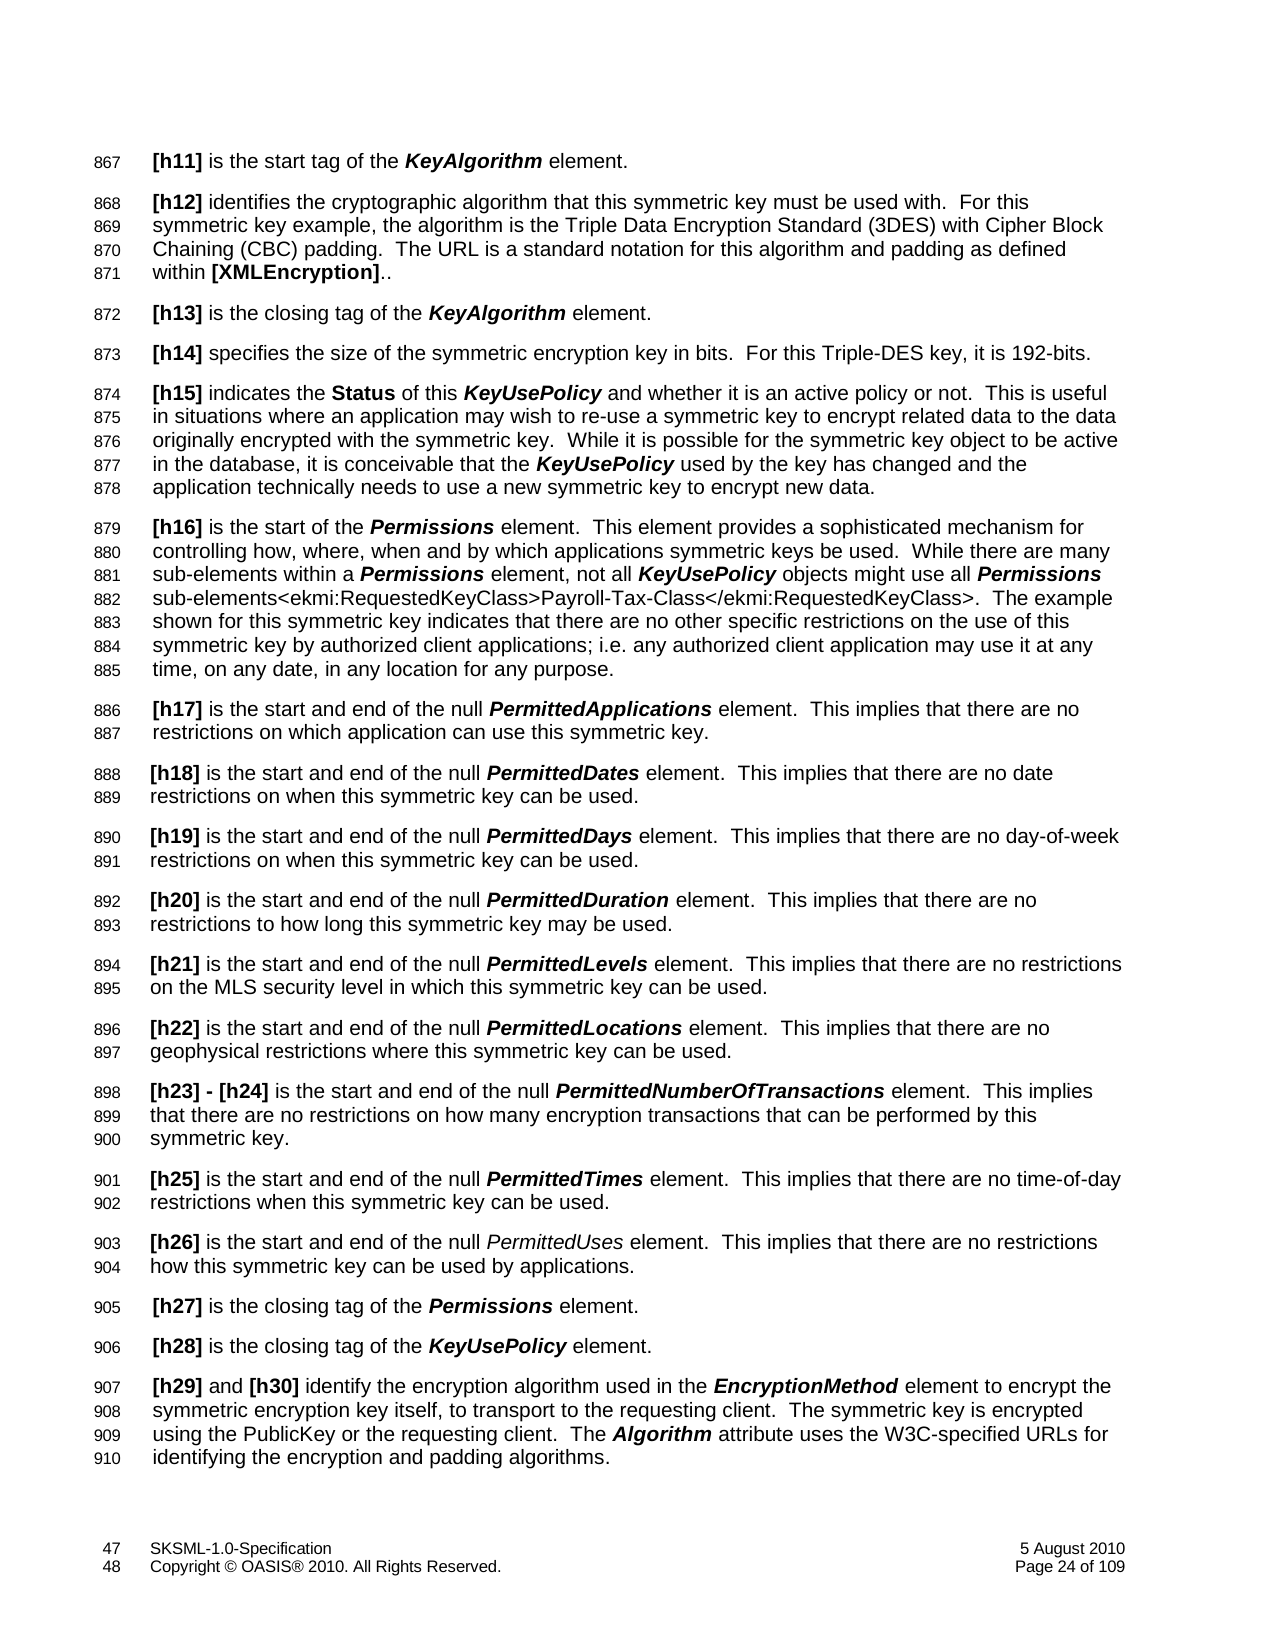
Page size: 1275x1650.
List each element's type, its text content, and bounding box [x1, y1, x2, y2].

text [h12] identifies the cryptographic algorithm that this symmetric key must be used with. For this symmetric key example, the algorithm is the Triple Data Encryption Standard (3DES) with Cipher Block Chaining (CBC) padding. The URL is a standard notation for this algorithm and padding as defined within [XMLEncryption].. [152, 190, 1125, 284]
text [h27] is the closing tag of the Permissions element. [152, 1294, 1125, 1318]
text [h19] is the start and end of the null PermittedDays element. This implies that there are no day-of-week restrictions on when this symmetric key can be used. [150, 825, 1125, 872]
text [h17] is the start and end of the null PermittedApplications element. This implies that there are no restrictions on which application can use this symmetric key. [152, 697, 1125, 744]
text [h15] indicates the Status of this KeyUsePolicy and whether it is an active policy or not. This is useful in situations where an application may wish to re-use a symmetric key to encrypt related data to the data originally encrypted with the symmetric key. While it is possible for the symmetric key object to be active in the database, it is conceivable that the KeyUsePolicy used by the key has changed and the application technically needs to use a new symmetric key to encrypt new data. [152, 381, 1125, 499]
text [h28] is the closing tag of the KeyUsePolicy element. [152, 1335, 1125, 1358]
text [h22] is the start and end of the null PermittedLocations element. This implies that there are no geophysical restrictions where this symmetric key can be used. [150, 1016, 1125, 1063]
text [h26] is the start and end of the null PermittedUses element. This implies that there are no restrictions how this symmetric key can be used by applications. [150, 1231, 1125, 1278]
text [h25] is the start and end of the null PermittedTimes element. This implies that there are no time-of-day restrictions when this symmetric key can be used. [150, 1167, 1125, 1214]
text [h21] is the start and end of the null PermittedLevels element. This implies that there are no restrictions on the MLS security level in which this symmetric key can be used. [150, 952, 1125, 999]
text [h11] is the start tag of the KeyAlgorithm element. [152, 150, 1125, 173]
text [h18] is the start and end of the null PermittedDates element. This implies that there are no date restrictions on when this symmetric key can be used. [150, 761, 1125, 808]
text [h16] is the start of the Permissions element. This element provides a sophisticated mechanism for controlling how, where, when and by which applications symmetric keys be used. While there are many sub-elements within a Permissions element, not all KeyUsePolicy objects might use all Permissions sub-elements<ekmi:RequestedKeyClass>Payroll-Tax-Class</ekmi:RequestedKeyClass>. The example shown for this symmetric key indicates that there are no other specific restrictions on the use of this symmetric key by authorized client applications; i.e. any authorized client application may use it at any time, on any date, in any location for any purpose. [152, 516, 1125, 681]
text [h29] and [h30] identify the encryption algorithm used in the EncryptionMethod element to encrypt the symmetric encryption key itself, to transport to the requesting client. The symmetric key is encrypted using the PublicKey or the requesting client. The Algorithm attribute uses the W3C-specified URLs for identifying the encryption and padding algorithms. [152, 1375, 1125, 1469]
text [h14] specifies the size of the symmetric encryption key in bits. For this Triple-DES key, it is 192-bits. [152, 341, 1125, 365]
text [h23] - [h24] is the start and end of the null PermittedNumberOfTransactions element. This implies that there are no restrictions on how many encryption transactions that can be performed by this symmetric key. [150, 1080, 1125, 1150]
text [h13] is the closing tag of the KeyAlgorithm element. [152, 301, 1125, 324]
text [h20] is the start and end of the null PermittedDuration element. This implies that there are no restrictions to how long this symmetric key may be used. [150, 888, 1125, 936]
